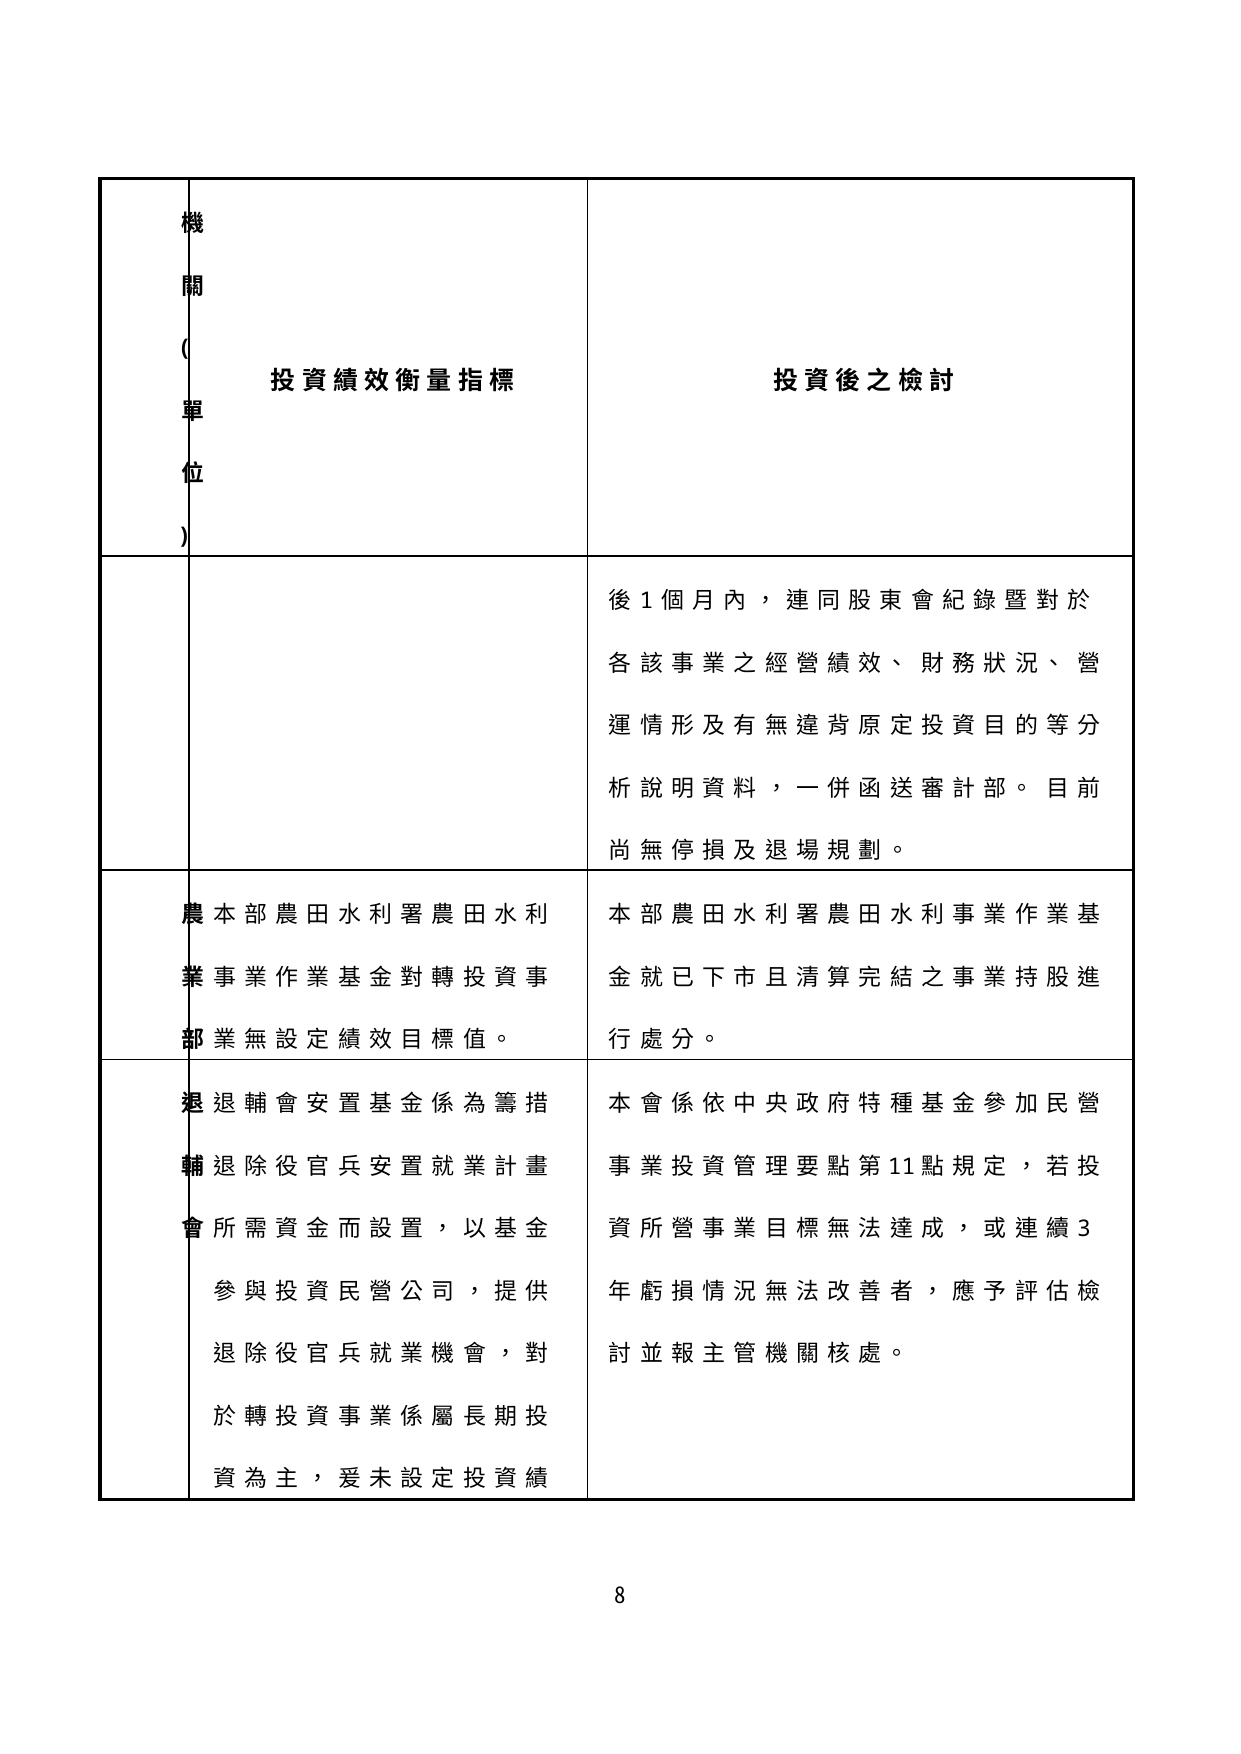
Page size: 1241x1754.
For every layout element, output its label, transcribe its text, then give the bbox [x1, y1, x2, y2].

table_header 投資後之檢討 [588, 180, 1132, 555]
table_cell 本部農田水利署農田水利事業作業基金就已下市且清算完結之事業持股進行處分。 [588, 871, 1132, 1058]
table_cell 本會係依中央政府特種基金參加民營事業投資管理要點第11點規定，若投資所營事業目標無法達成，或連續3年虧損情況無法改善者，應予評估檢討並報主管機關核處。 [588, 1060, 1132, 1497]
table_cell 退輔會 [102, 1060, 188, 1497]
table_header 機關 (單位) [102, 180, 188, 555]
table_cell 交通部轉投資民營事業未訂有績效目標。 [190, 557, 587, 869]
table_cell 農業部 [102, 871, 188, 1058]
table_cell 交通部 [102, 557, 188, 869]
table_header 投資績效衡量指標 [190, 180, 587, 555]
table_cell 本部農田水利署農田水利事業作業基金對轉投資事業無設定績效目標值。 [190, 871, 587, 1058]
table_cell 退輔會安置基金係為籌措退除役官兵安置就業計畫所需資金而設置，以基金參與投資民營公司，提供退除役官兵就業機會，對於轉投資事業係屬長期投資為主，爰未設定投資績效衡量指標。 [190, 1060, 587, 1497]
table_cell 後1個月內，連同股東會紀錄暨對於各該事業之經營績效、財務狀況、營運情形及有無違背原定投資目的等分析說明資料，一併函送審計部。目前尚無停損及退場規劃。 [588, 557, 1132, 869]
